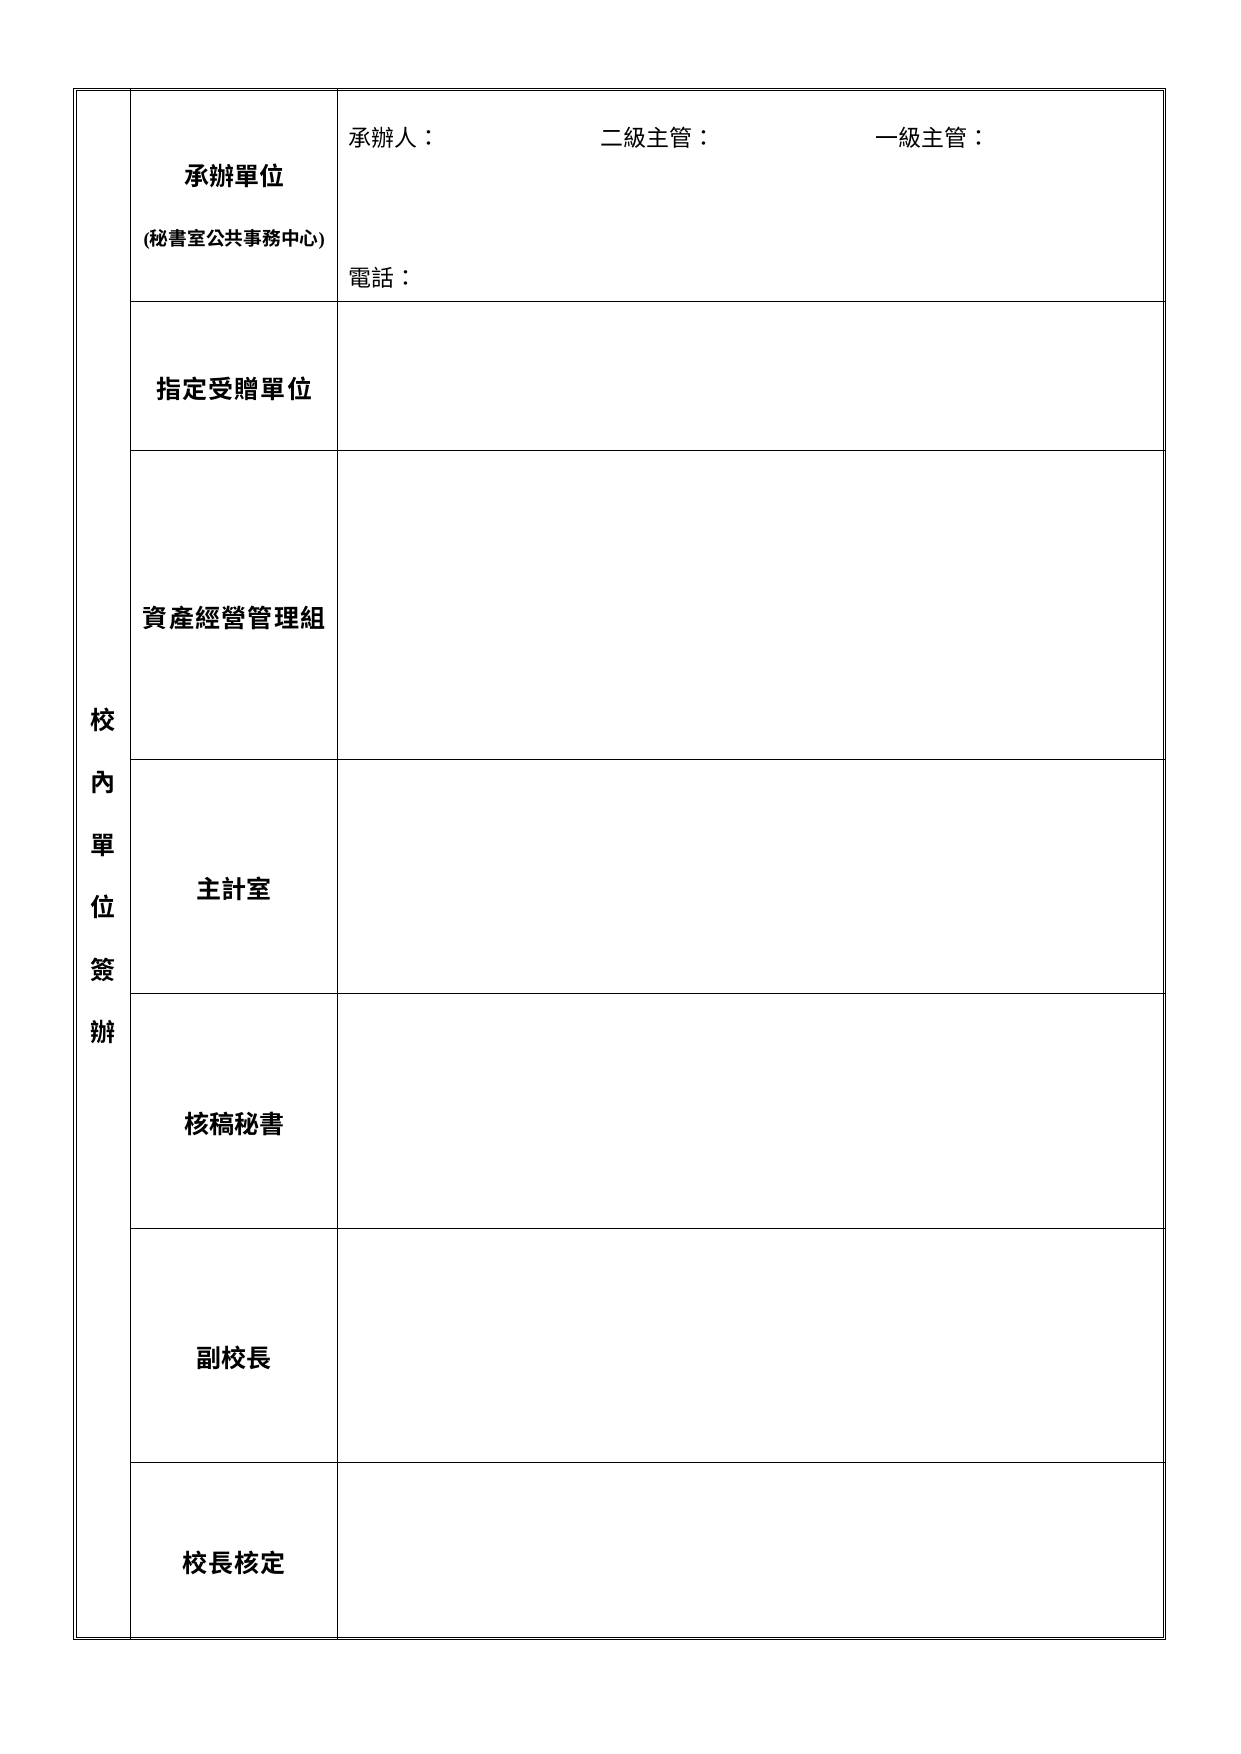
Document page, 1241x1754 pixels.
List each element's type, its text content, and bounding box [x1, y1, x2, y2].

table_cell [338, 451, 1163, 759]
table_cell 校長核定 [131, 1463, 337, 1637]
table_cell [338, 760, 1163, 993]
table_cell [338, 1463, 1163, 1637]
table_cell 資產經營管理組 [131, 451, 337, 759]
table_cell 副校長 [131, 1229, 337, 1462]
table_header 校內單位簽辦 [77, 91, 130, 1637]
table_header 承辦人： 二級主管： 一級主管： 電話： [338, 91, 1163, 301]
table_cell [338, 994, 1163, 1228]
table_cell [338, 302, 1163, 450]
table_header 承辦單位 (秘書室公共事務中心) [131, 91, 337, 301]
table_cell 核稿秘書 [131, 994, 337, 1228]
table_cell 主計室 [131, 760, 337, 993]
table_cell 指定受贈單位 [131, 302, 337, 450]
table_cell [338, 1229, 1163, 1462]
